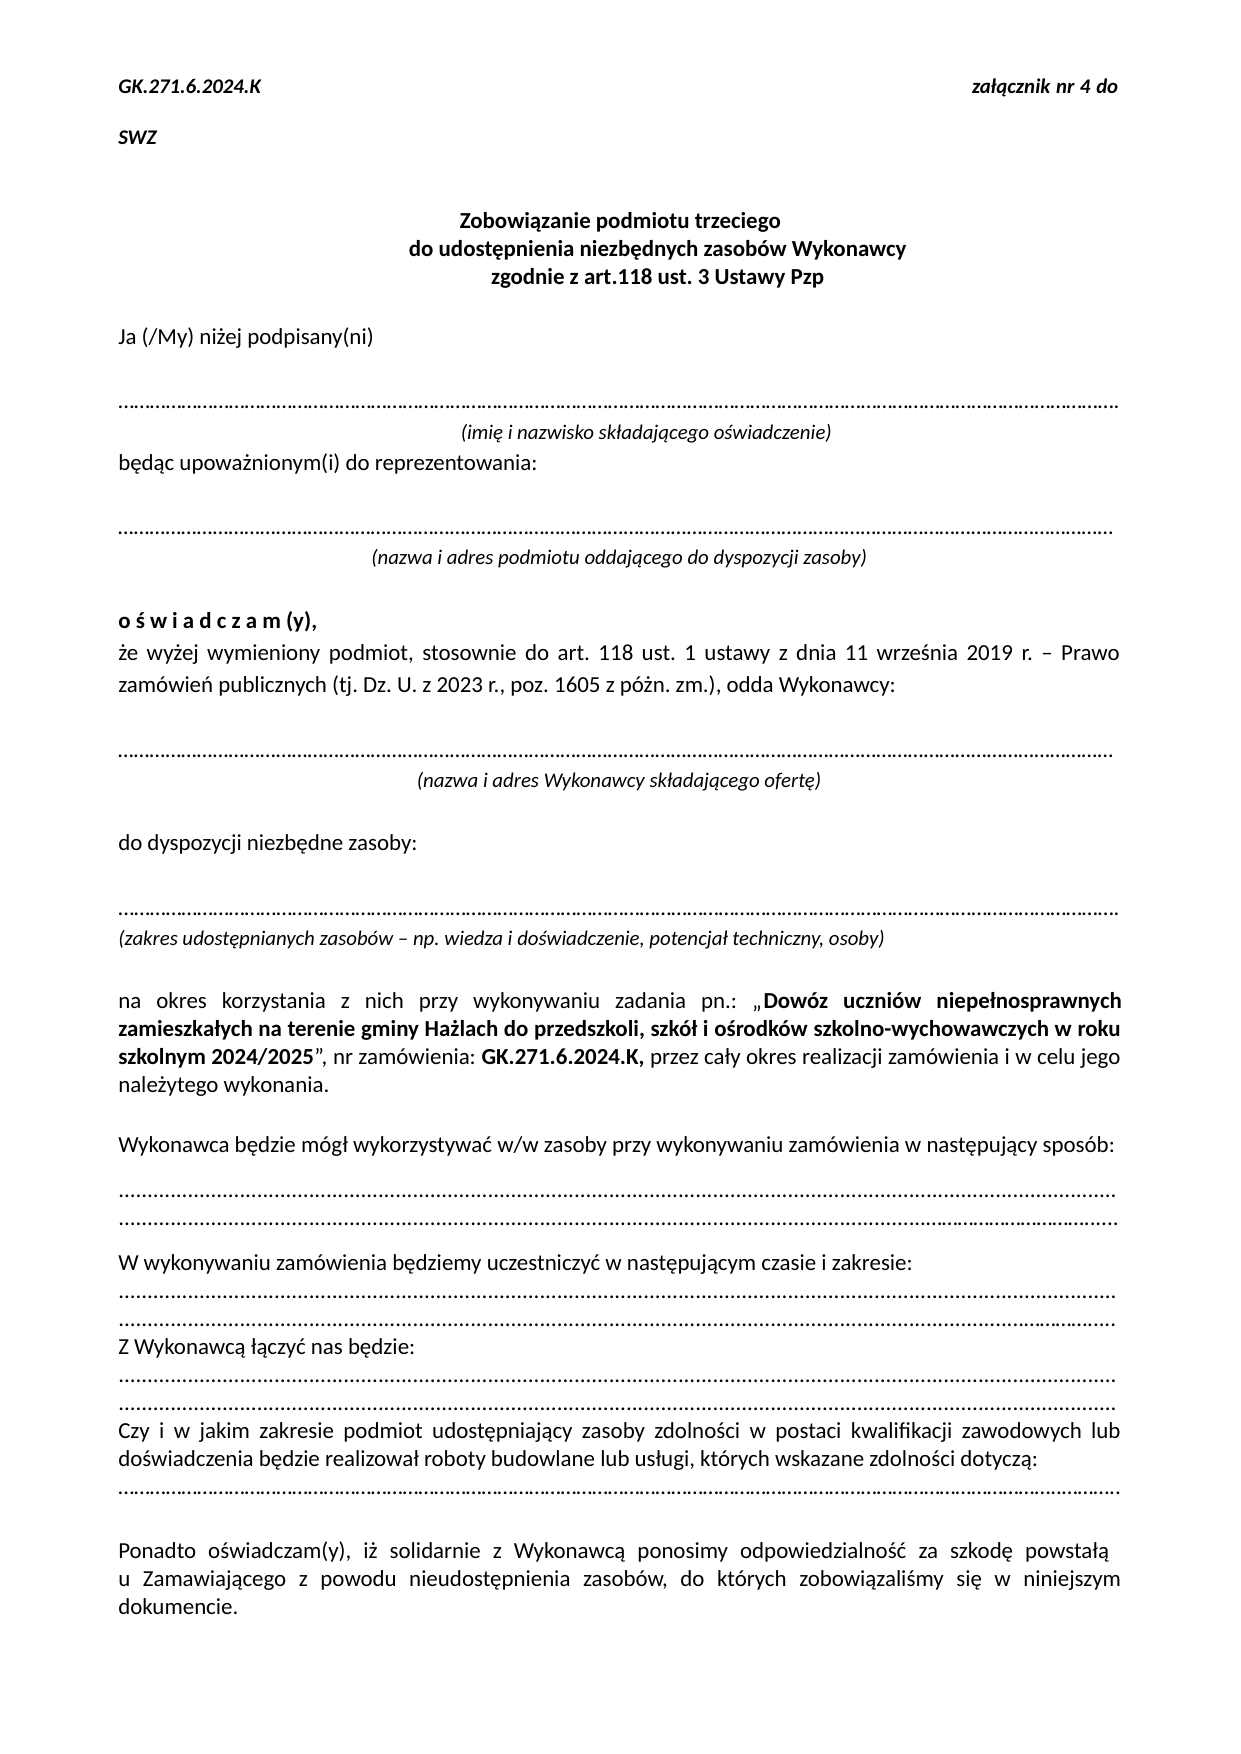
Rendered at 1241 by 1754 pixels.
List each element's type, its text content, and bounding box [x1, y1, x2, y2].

text .......................................................................................................................................................................................................................................................................................................................................................... [118, 1360, 1122, 1416]
text do dyspozycji niezbędne zasoby: [118, 828, 1122, 856]
text W wykonywaniu zamówienia będziemy uczestniczyć w następującym czasie i zakresie: [118, 1248, 1122, 1276]
text ..........................................................................................................................................................................................................................................................................................................................................…………..... [118, 1276, 1122, 1332]
text że wyżej wymieniony podmiot, stosownie do art. 118 ust. 1 ustawy z dnia 11 września 2019 r. – Prawo zamówień publicznych (tj. Dz. U. z 2023 r., poz. 1605 z póżn. zm.), odda Wykonawcy: [118, 638, 1122, 698]
text .........................................................................................................................................................................................................................................................................................................................…………………………...... [118, 1175, 1122, 1231]
text będąc upoważnionym(i) do reprezentowania: [118, 448, 1122, 476]
text ………………………………………………………………………………………………………………………………………………………………………. [118, 387, 1122, 415]
text Z Wykonawcą łączyć nas będzie: [118, 1332, 1122, 1360]
text (nazwa i adres Wykonawcy składającego ofertę) [118, 767, 1122, 792]
text zgodnie z art.118 ust. 3 Ustawy Pzp [193, 262, 1122, 290]
text Zobowiązanie podmiotu trzeciego [118, 206, 1122, 234]
text (nazwa i adres podmiotu oddającego do dyspozycji zasoby) [118, 544, 1122, 570]
text Wykonawca będzie mógł wykorzystywać w/w zasoby przy wykonywaniu zamówienia w następujący sposób: [118, 1130, 1122, 1158]
text Ja (/My) niżej podpisany(ni) [118, 322, 1122, 350]
text ……………………………………………………………………………………………………………………………………………………………………… [118, 512, 1122, 540]
text o ś w i a d c z a m (y), [118, 606, 1122, 634]
text Czy i w jakim zakresie podmiot udostępniający zasoby zdolności w postaci kwalifikacji zawodowych lub doświadczenia będzie realizował roboty budowlane lub usługi, których wskazane zdolności dotyczą: [118, 1416, 1122, 1472]
text ………………………………………………………………………………………………………………………………………………………………………. [118, 893, 1122, 921]
text (zakres udostępnianych zasobów – np. wiedza i doświadczenie, potencjał techniczny, osoby) [118, 925, 1122, 950]
text ……………………………………………………………………………………………………………………………………………………………………… [118, 735, 1122, 763]
text Ponadto oświadczam(y), iż solidarnie z Wykonawcą ponosimy odpowiedzialność za szkodę powstałą u Zamawiającego z powodu nieudostępnienia zasobów, do których zobowiązaliśmy się w niniejszym dokumencie. [118, 1536, 1122, 1620]
text (imię i nazwisko składającego oświadczenie) [118, 419, 1122, 444]
text do udostępnienia niezbędnych zasobów Wykonawcy [193, 234, 1122, 262]
text ……………………………………………………………………………………………………………………………………………………………..……….. [118, 1472, 1122, 1500]
text na okres korzystania z nich przy wykonywaniu zadania pn.: „Dowóz uczniów niepełnosprawnych zamieszkałych na terenie gminy Hażlach do przedszkoli, szkół i ośrodków szkolno-wychowawczych w roku szkolnym 2024/2025”, nr zamówienia: GK.271.6.2024.K, przez cały okres realizacji zamówienia i w celu jego należytego wykonania. [118, 986, 1122, 1098]
